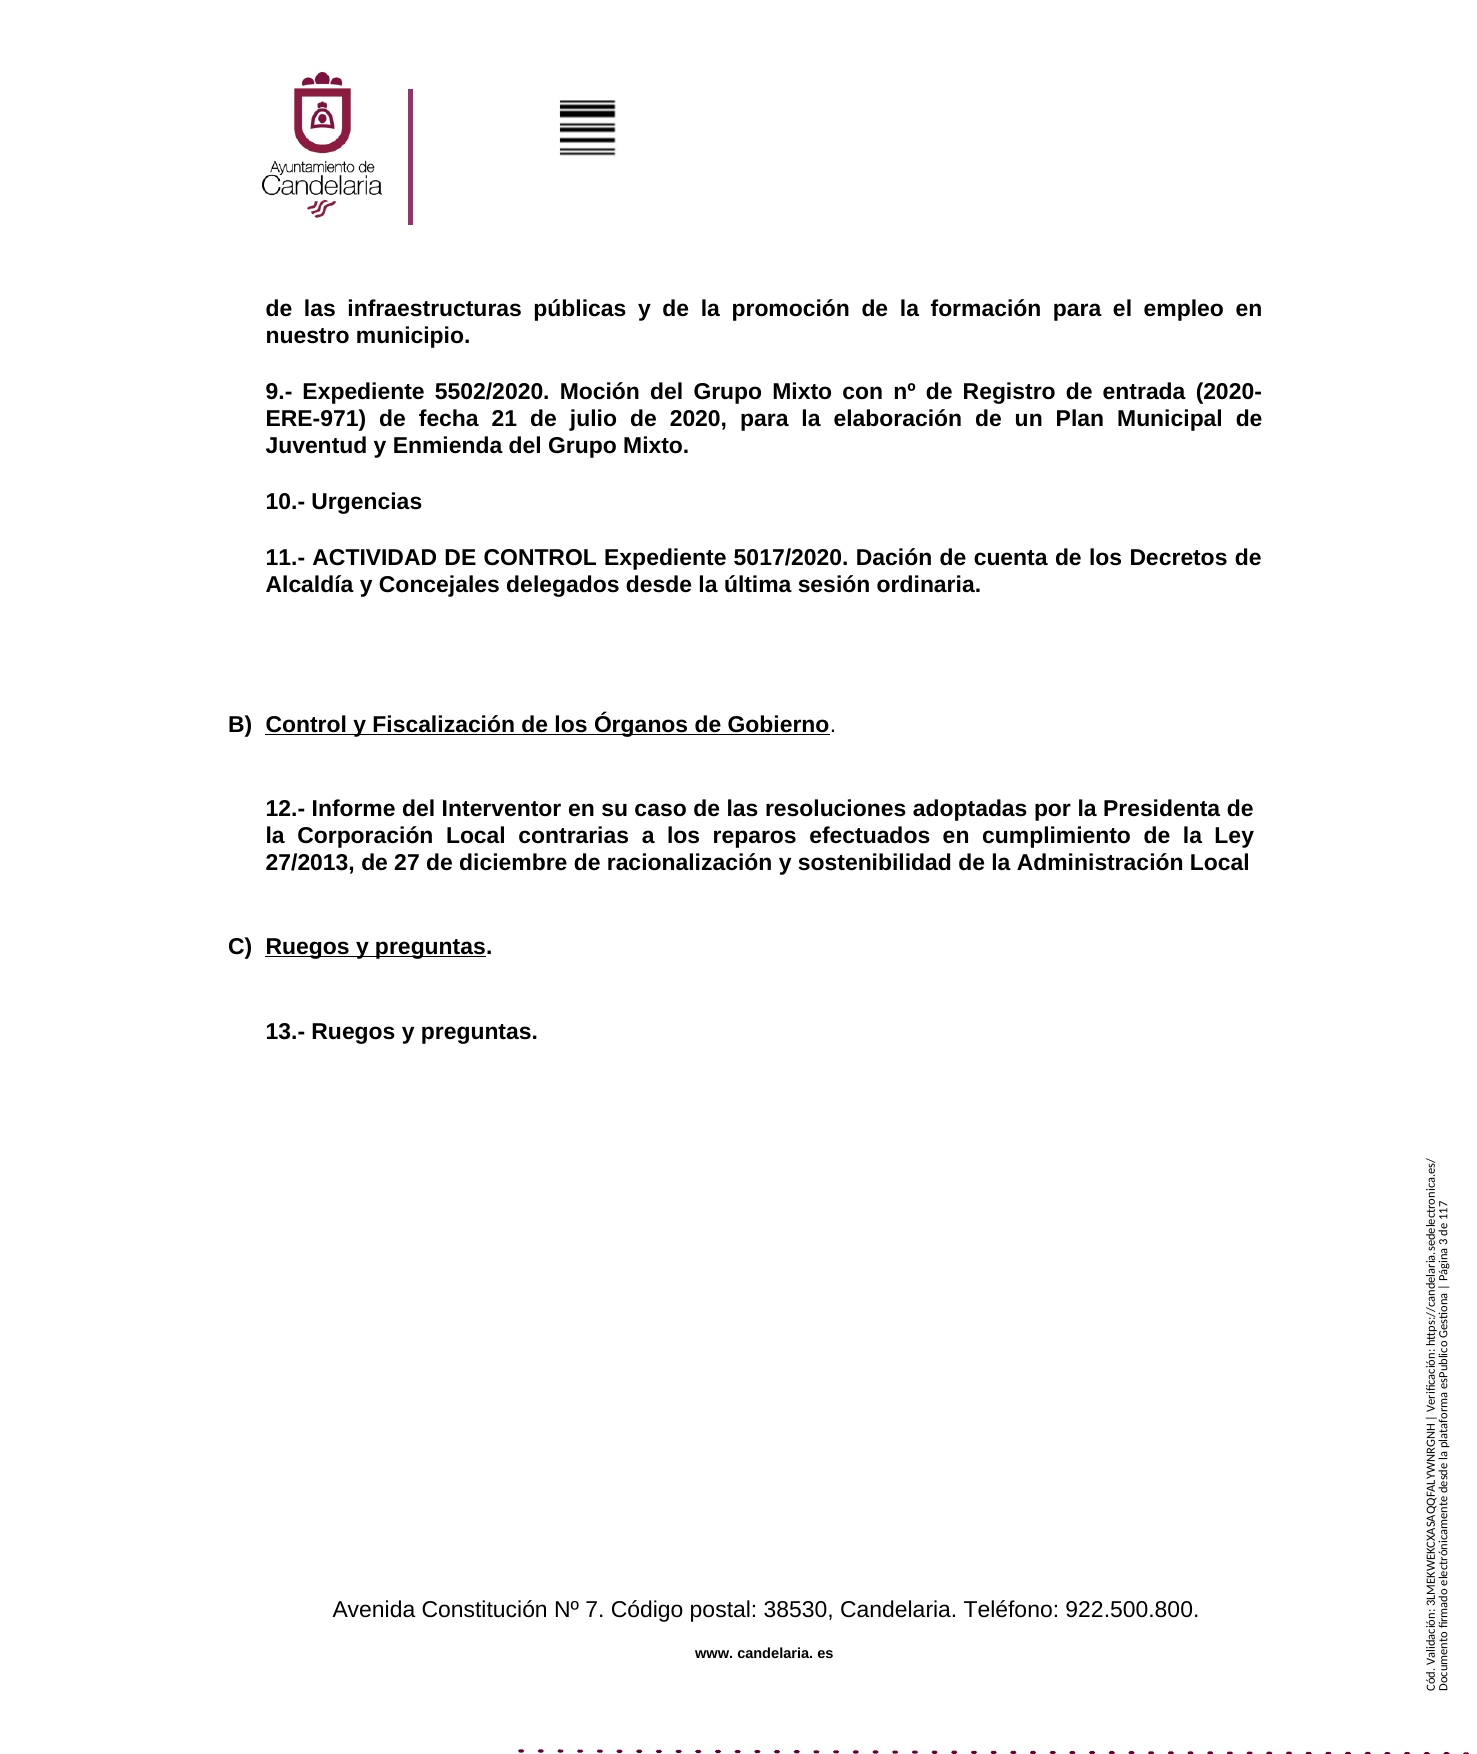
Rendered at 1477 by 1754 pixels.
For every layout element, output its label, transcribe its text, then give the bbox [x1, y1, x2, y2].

text de las infraestructuras públicas y de la promoción de la formación para el empleo en nuestro municipio. [265, 295, 1263, 349]
list Control y Fiscalización de los Órganos de Gobierno. [228, 711, 1269, 737]
text 10.- Urgencias [265, 488, 1263, 514]
list Ruegos y preguntas. [228, 933, 1269, 959]
text 12.- Informe del Interventor en su caso de las resoluciones adoptadas por la Presidenta de la Corporación Local contrarias a los reparos efectuados en cumplimiento de la Ley 27/2013, de 27 de diciembre de racionalización y sostenibilidad de la Administración Local [265, 795, 1255, 876]
text 11.- ACTIVIDAD DE CONTROL Expediente 5017/2020. Dación de cuenta de los Decretos de Alcaldía y Concejales delegados desde la última sesión ordinaria. [265, 544, 1263, 597]
text 9.- Expediente 5502/2020. Moción del Grupo Mixto con nº de Registro de entrada (2020-ERE-971) de fecha 21 de julio de 2020, para la elaboración de un Plan Municipal de Juventud y Enmienda del Grupo Mixto. [265, 378, 1263, 458]
text 13.- Ruegos y preguntas. [265, 1018, 1263, 1044]
